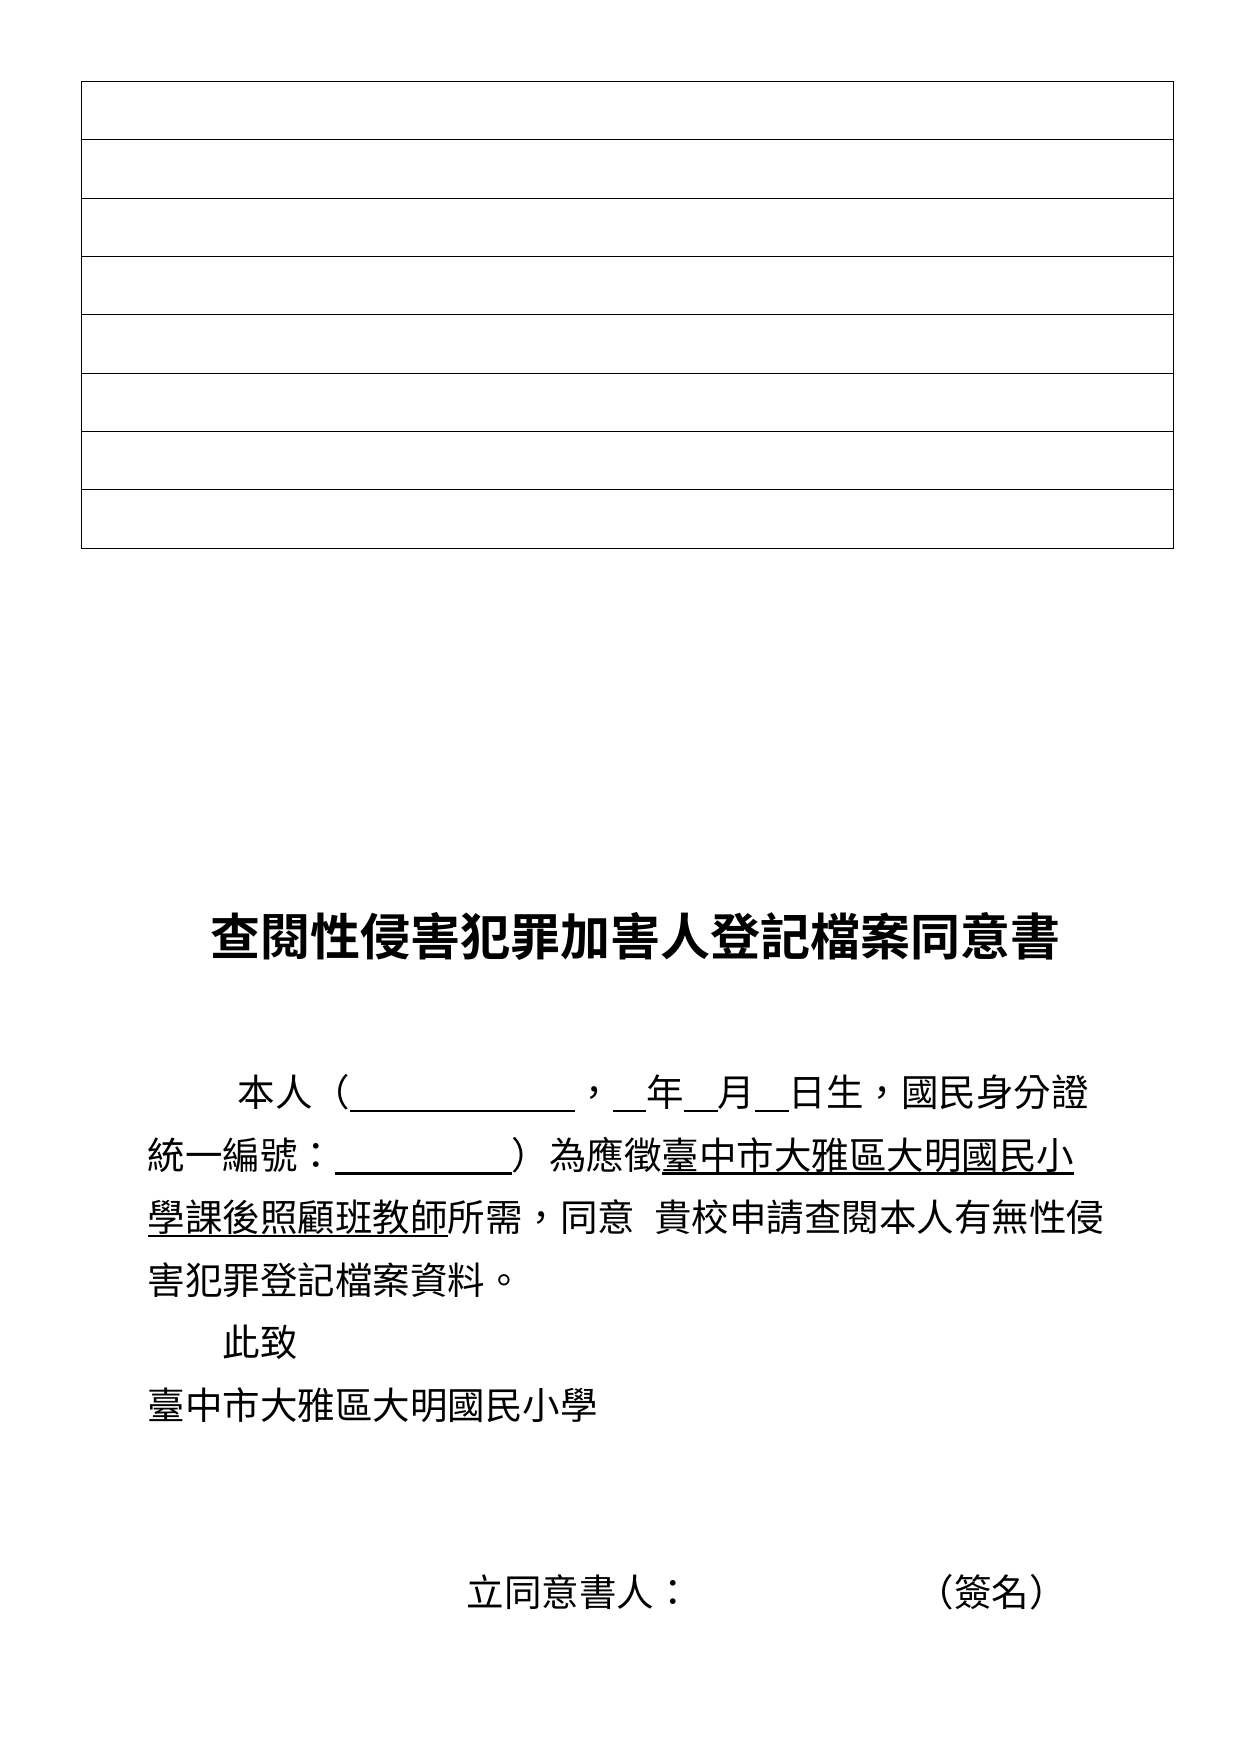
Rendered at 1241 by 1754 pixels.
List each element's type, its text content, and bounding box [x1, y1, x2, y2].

table_cell [82, 315, 1173, 373]
text 本人（ ， 年 月 日生，國民身分證統一編號： ）為應徵臺中市大雅區大明國民小學課後照顧班教師所需，同意 貴校申請查閱本人有無性侵害犯罪登記檔案資料。 [148, 1049, 1107, 1299]
table_cell [82, 199, 1173, 256]
text 此致 [148, 1299, 1107, 1361]
table_cell [82, 432, 1173, 489]
table_cell [82, 374, 1173, 431]
table_cell [82, 140, 1173, 198]
table_cell [82, 490, 1173, 548]
text 查閱性侵害犯罪加害人登記檔案同意書 [148, 861, 1123, 986]
table_cell [82, 82, 1173, 139]
text 臺中市大雅區大明國民小學 [148, 1361, 1107, 1424]
text 立同意書人： （簽名） [148, 1549, 1107, 1611]
table_cell [82, 257, 1173, 314]
